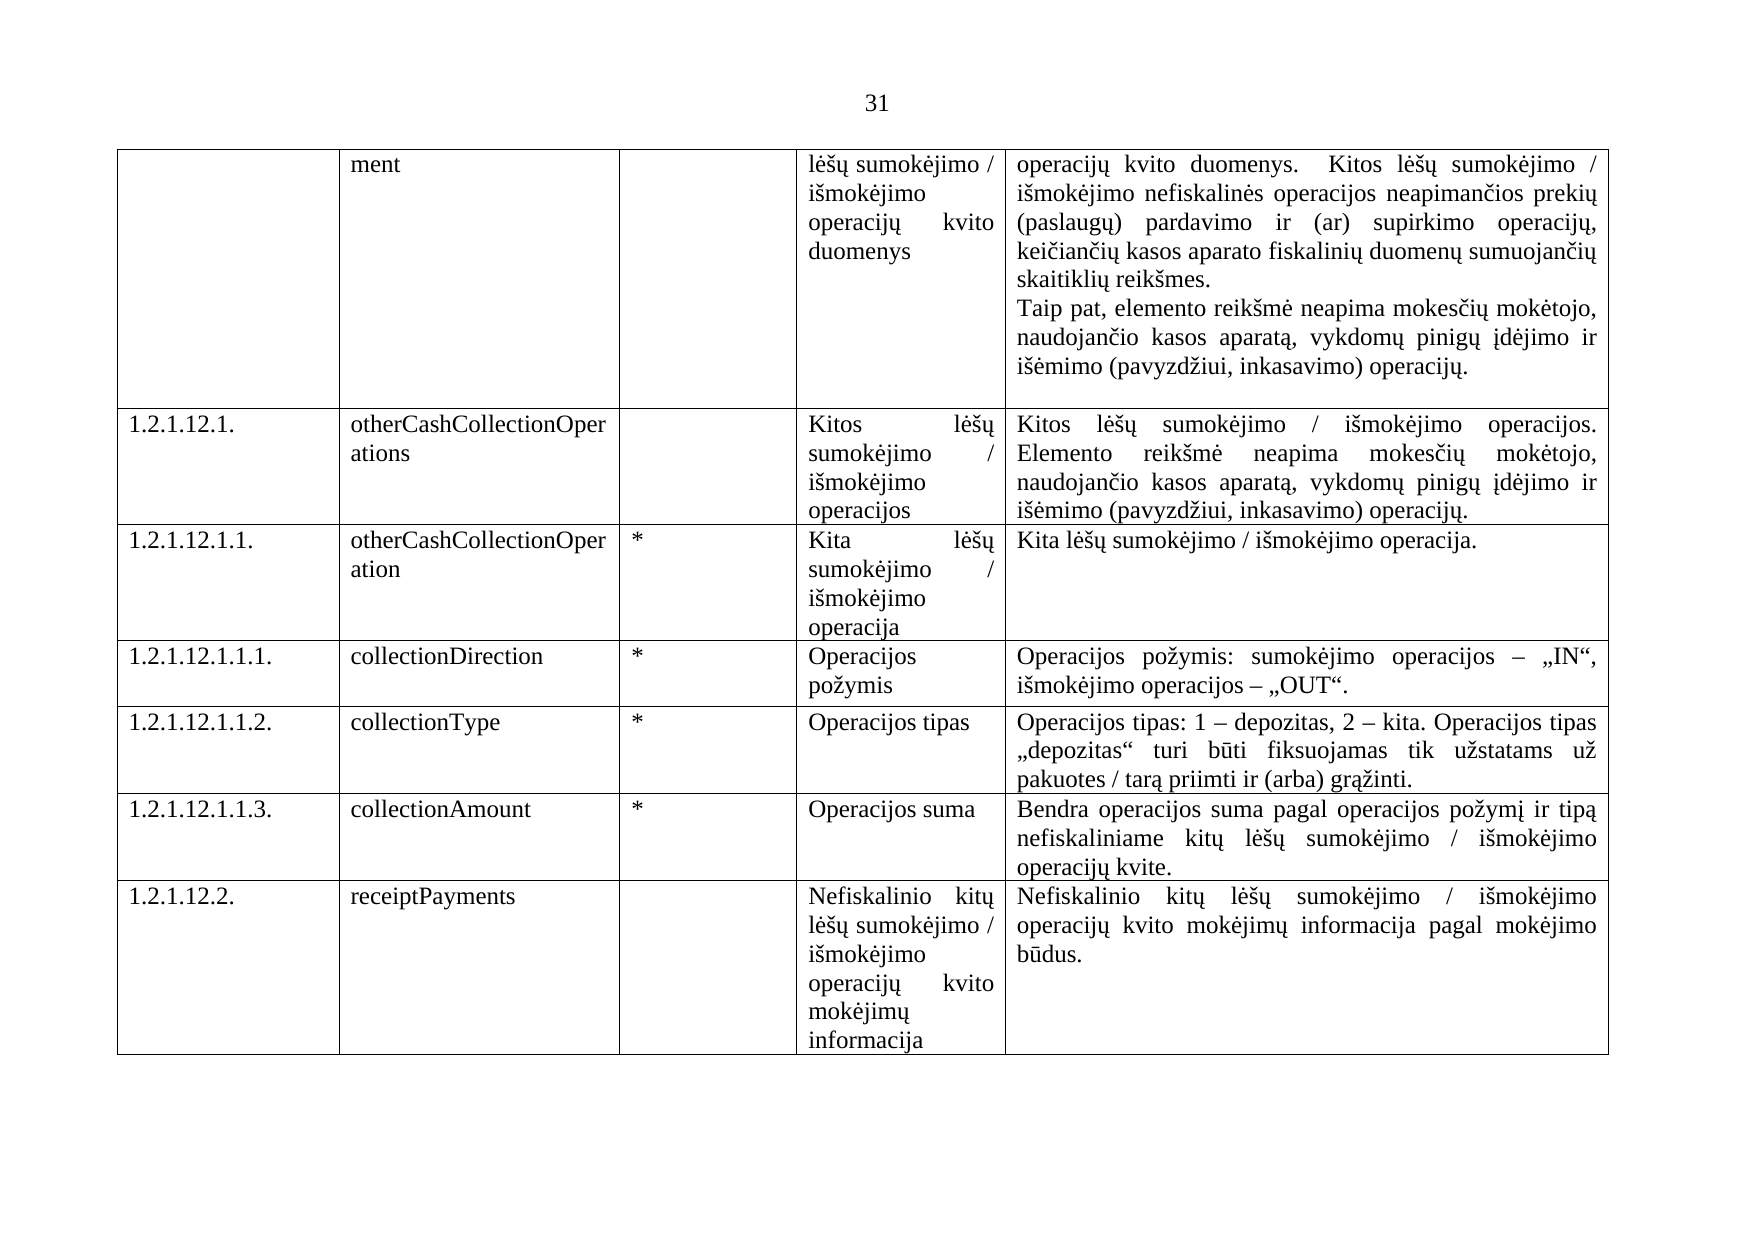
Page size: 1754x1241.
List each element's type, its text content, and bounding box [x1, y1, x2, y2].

table_cell collectionType [340, 707, 619, 793]
table_cell collectionAmount [340, 794, 619, 880]
table_cell Kitos lėšų sumokėjimo / išmokėjimo operacijos. Elemento reikšmė neapima mokesčių mokėtojo, naudojančio kasos aparatą, vykdomų pinigų įdėjimo ir išėmimo (pavyzdžiui, inkasavimo) operacijų. [1006, 409, 1608, 524]
table_cell Operacijos požymis: sumokėjimo operacijos – „IN“, išmokėjimo operacijos – „OUT“. [1006, 641, 1608, 706]
table_cell Nefiskalinio kitų lėšų sumokėjimo / išmokėjimo operacijų kvito mokėjimų informacija pagal mokėjimo būdus. [1006, 881, 1608, 1054]
table_cell collectionDirection [340, 641, 619, 706]
table_cell * [620, 707, 796, 793]
table_cell Bendra operacijos suma pagal operacijos požymį ir tipą nefiskaliniame kitų lėšų sumokėjimo / išmokėjimo operacijų kvite. [1006, 794, 1608, 880]
table_cell lėšų sumokėjimo / išmokėjimo operacijų kvito duomenys [797, 150, 1005, 408]
table_cell otherCashCollectionOperations [340, 409, 619, 524]
table_cell [620, 881, 796, 1054]
table_cell Kita lėšų sumokėjimo / išmokėjimo operacija. [1006, 525, 1608, 640]
table_cell 1.2.1.12.2. [118, 881, 339, 1054]
table_cell Operacijos tipas [797, 707, 1005, 793]
table_cell receiptPayments [340, 881, 619, 1054]
table_cell 1.2.1.12.1.1.1. [118, 641, 339, 706]
table_cell 1.2.1.12.1.1.3. [118, 794, 339, 880]
table_cell operacijų kvito duomenys. Kitos lėšų sumokėjimo / išmokėjimo nefiskalinės operacijos neapimančios prekių (paslaugų) pardavimo ir (ar) supirkimo operacijų, keičiančių kasos aparato fiskalinių duomenų sumuojančių skaitiklių reikšmes. Taip pat, elemento reikšmė neapima mokesčių mokėtojo, naudojančio kasos aparatą, vykdomų pinigų įdėjimo ir išėmimo (pavyzdžiui, inkasavimo) operacijų. [1006, 150, 1608, 408]
table_cell [118, 150, 339, 408]
table_cell Kita lėšų sumokėjimo / išmokėjimo operacija [797, 525, 1005, 640]
table_cell ment [340, 150, 619, 408]
table_cell 1.2.1.12.1.1.2. [118, 707, 339, 793]
table_cell otherCashCollectionOperation [340, 525, 619, 640]
table_cell Operacijos požymis [797, 641, 1005, 706]
table_cell * [620, 794, 796, 880]
table_cell Operacijos tipas: 1 – depozitas, 2 – kita. Operacijos tipas „depozitas“ turi būti fiksuojamas tik užstatams už pakuotes / tarą priimti ir (arba) grąžinti. [1006, 707, 1608, 793]
table_cell [620, 409, 796, 524]
table_cell Nefiskalinio kitų lėšų sumokėjimo / išmokėjimo operacijų kvito mokėjimų informacija [797, 881, 1005, 1054]
table_cell 1.2.1.12.1.1. [118, 525, 339, 640]
table_cell 1.2.1.12.1. [118, 409, 339, 524]
table_cell * [620, 641, 796, 706]
table_cell [620, 150, 796, 408]
table_cell Operacijos suma [797, 794, 1005, 880]
table_cell * [620, 525, 796, 640]
table_cell Kitos lėšų sumokėjimo / išmokėjimo operacijos [797, 409, 1005, 524]
